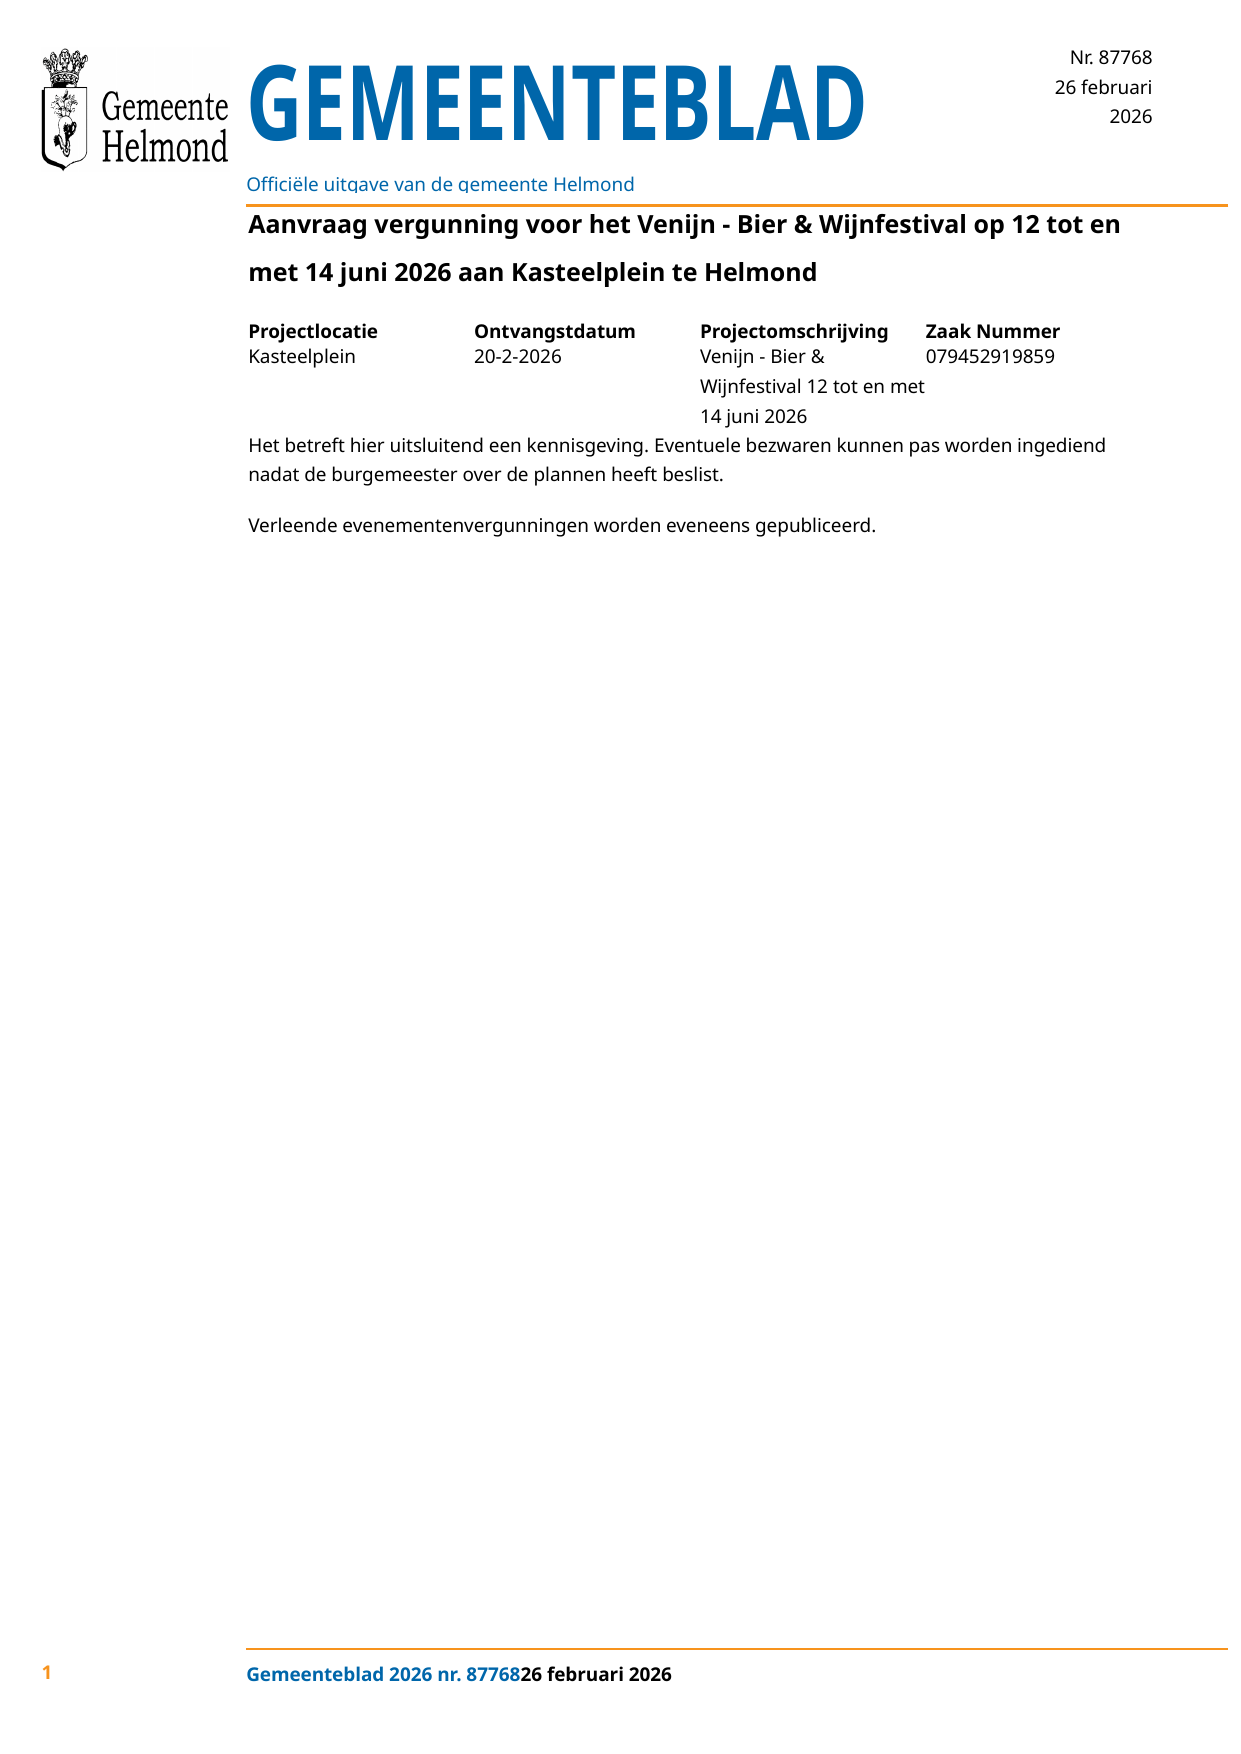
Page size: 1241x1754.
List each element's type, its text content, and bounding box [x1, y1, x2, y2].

table_cell 20-2-2026 [474, 344, 700, 429]
table_header Projectlocatie [248, 318, 474, 344]
table_header Ontvangstdatum [474, 318, 700, 344]
table_cell Venijn - Bier & Wijnfestival 12 tot en met 14 juni 2026 [700, 344, 926, 429]
text Verleende evenementenvergunningen worden eveneens gepubliceerd. [248, 512, 1152, 538]
table_cell 079452919859 [926, 344, 1152, 429]
picture [41, 47, 231, 172]
table_header Projectomschrijving [700, 318, 926, 344]
text Aanvraag vergunning voor het Venijn - Bier & Wijnfestival op 12 tot en met 14 juni 2026 aan Kasteelplein te Helmond [248, 207, 1152, 288]
text Het betreft hier uitsluitend een kennisgeving. Eventuele bezwaren kunnen pas worden ingediend nadat de burgemeester over de plannen heeft beslist. [248, 432, 1152, 487]
table_cell Kasteelplein [248, 344, 474, 429]
table_header Zaak Nummer [926, 318, 1152, 344]
